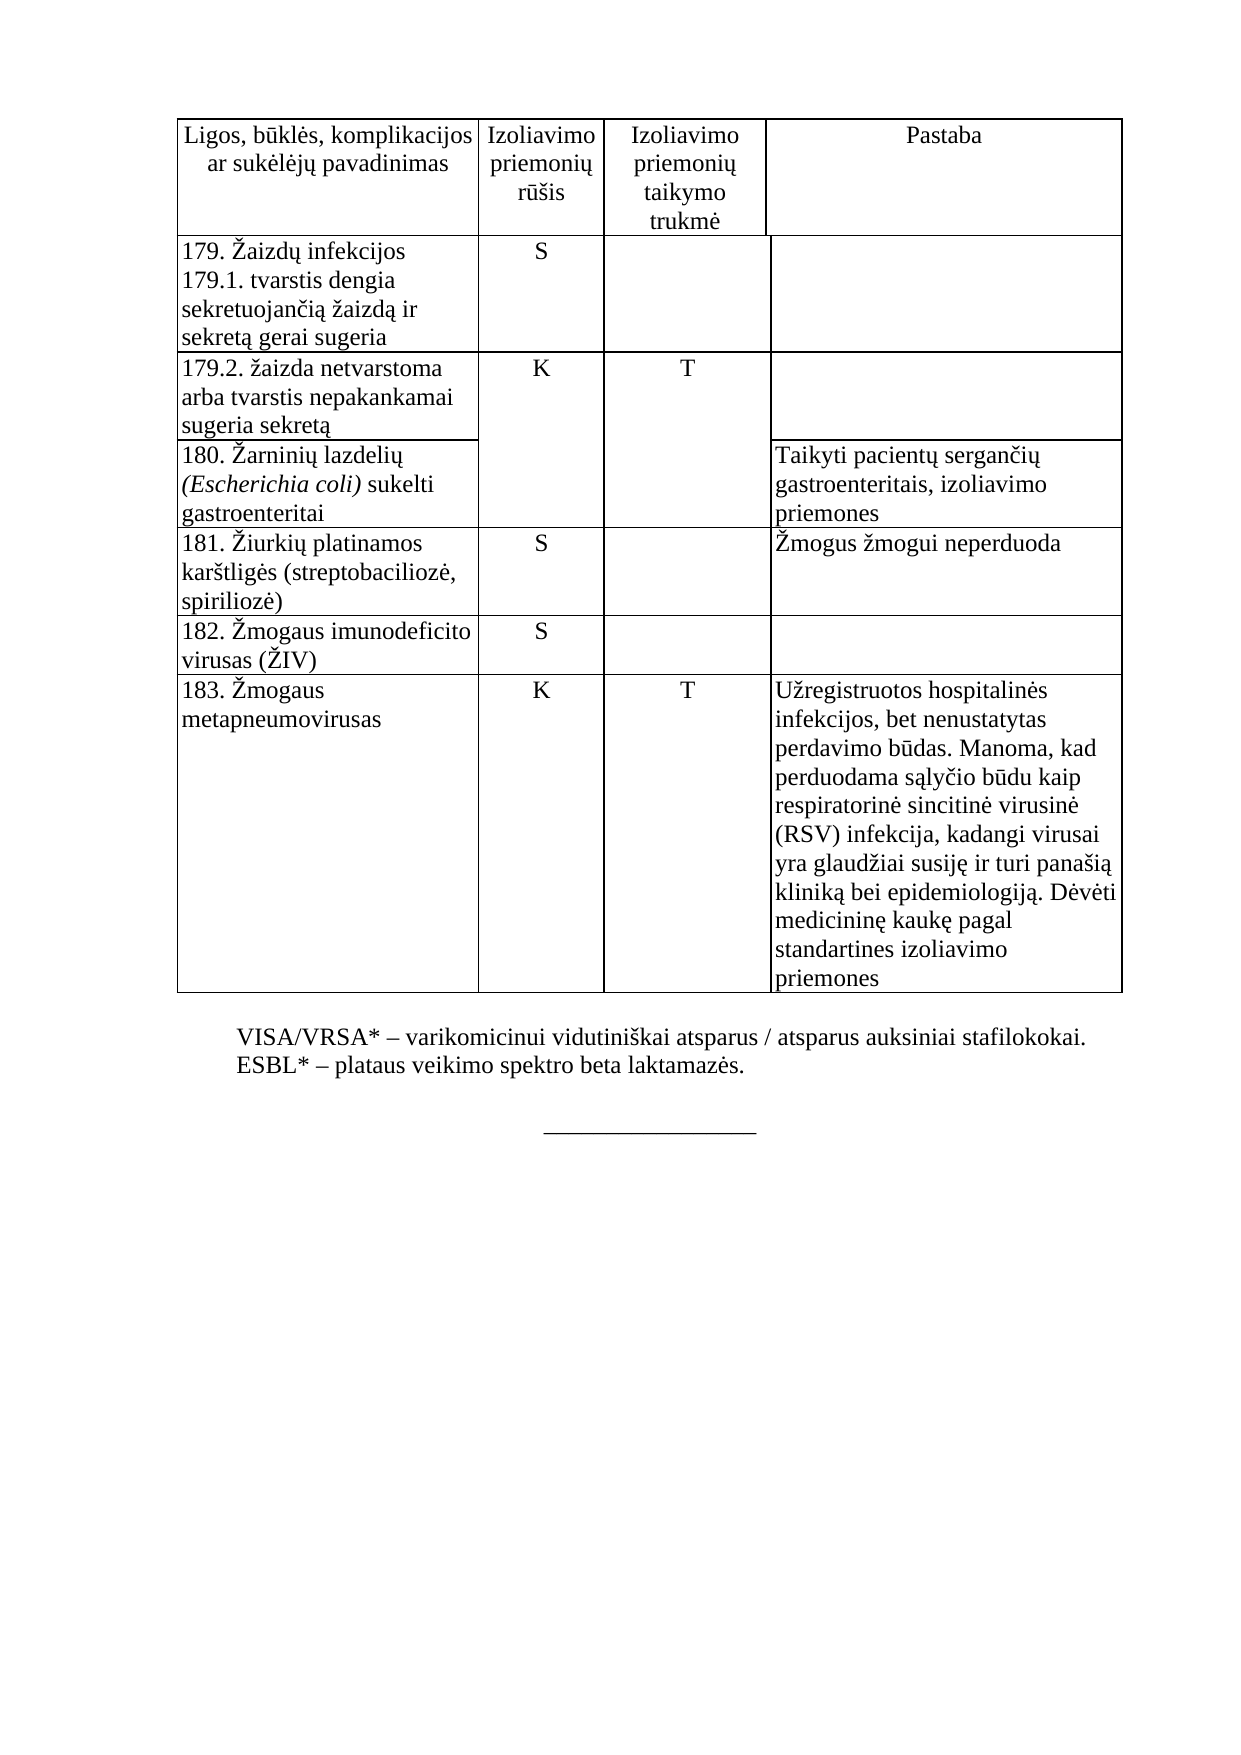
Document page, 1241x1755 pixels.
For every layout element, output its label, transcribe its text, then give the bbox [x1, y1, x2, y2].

table_cell [605, 616, 770, 674]
text ESBL* – plataus veikimo spektro beta laktamazės. [177, 1051, 1122, 1079]
table_cell [772, 616, 1121, 674]
table_header Pastaba [767, 120, 1121, 235]
table_header Izoliavimo priemonių rūšis [479, 120, 603, 235]
table_cell 182. Žmogaus imunodeficito virusas (ŽIV) [178, 616, 478, 674]
table_cell 179. Žaizdų infekcijos 179.1. tvarstis dengia sekretuojančią žaizdą ir sekretą gerai sugeria [178, 236, 478, 351]
table_cell S [479, 616, 603, 674]
table_cell T [605, 353, 770, 527]
table_header Izoliavimo priemonių taikymo trukmė [605, 120, 765, 235]
table_cell [605, 236, 770, 351]
table_cell 179.2. žaizda netvarstoma arba tvarstis nepakankamai sugeria sekretą [178, 353, 478, 439]
table_cell Žmogus žmogui neperduoda [772, 528, 1121, 615]
table_cell [772, 236, 1121, 351]
table_cell Užregistruotos hospitalinės infekcijos, bet nenustatytas perdavimo būdas. Manoma, kad perduodama sąlyčio būdu kaip respiratorinė sincitinė virusinė (RSV) infekcija, kadangi virusai yra glaudžiai susiję ir turi panašią kliniką bei epidemiologiją. Dėvėti medicininę kaukę pagal standartines izoliavimo priemones [772, 675, 1121, 992]
table_cell K [479, 675, 603, 992]
text VISA/VRSA* – varikomicinui vidutiniškai atsparus / atsparus auksiniai stafilokokai. [177, 1022, 1122, 1051]
table_cell 180. Žarninių lazdelių (Escherichia coli) sukelti gastroenteritai [178, 441, 478, 527]
table_cell Taikyti pacientų sergančių gastroenteritais, izoliavimo priemones [772, 441, 1121, 527]
table_cell T [605, 675, 770, 992]
table_cell 181. Žiurkių platinamos karštligės (streptobaciliozė, spiriliozė) [178, 528, 478, 615]
table_cell S [479, 236, 603, 351]
text _________________ [177, 1108, 1122, 1137]
table_cell [605, 528, 770, 615]
table_cell [772, 353, 1121, 439]
table_cell S [479, 528, 603, 615]
table_header Ligos, būklės, komplikacijos ar sukėlėjų pavadinimas [178, 120, 478, 235]
table_cell K [479, 353, 603, 527]
table_cell 183. Žmogaus metapneumovirusas [178, 675, 478, 992]
